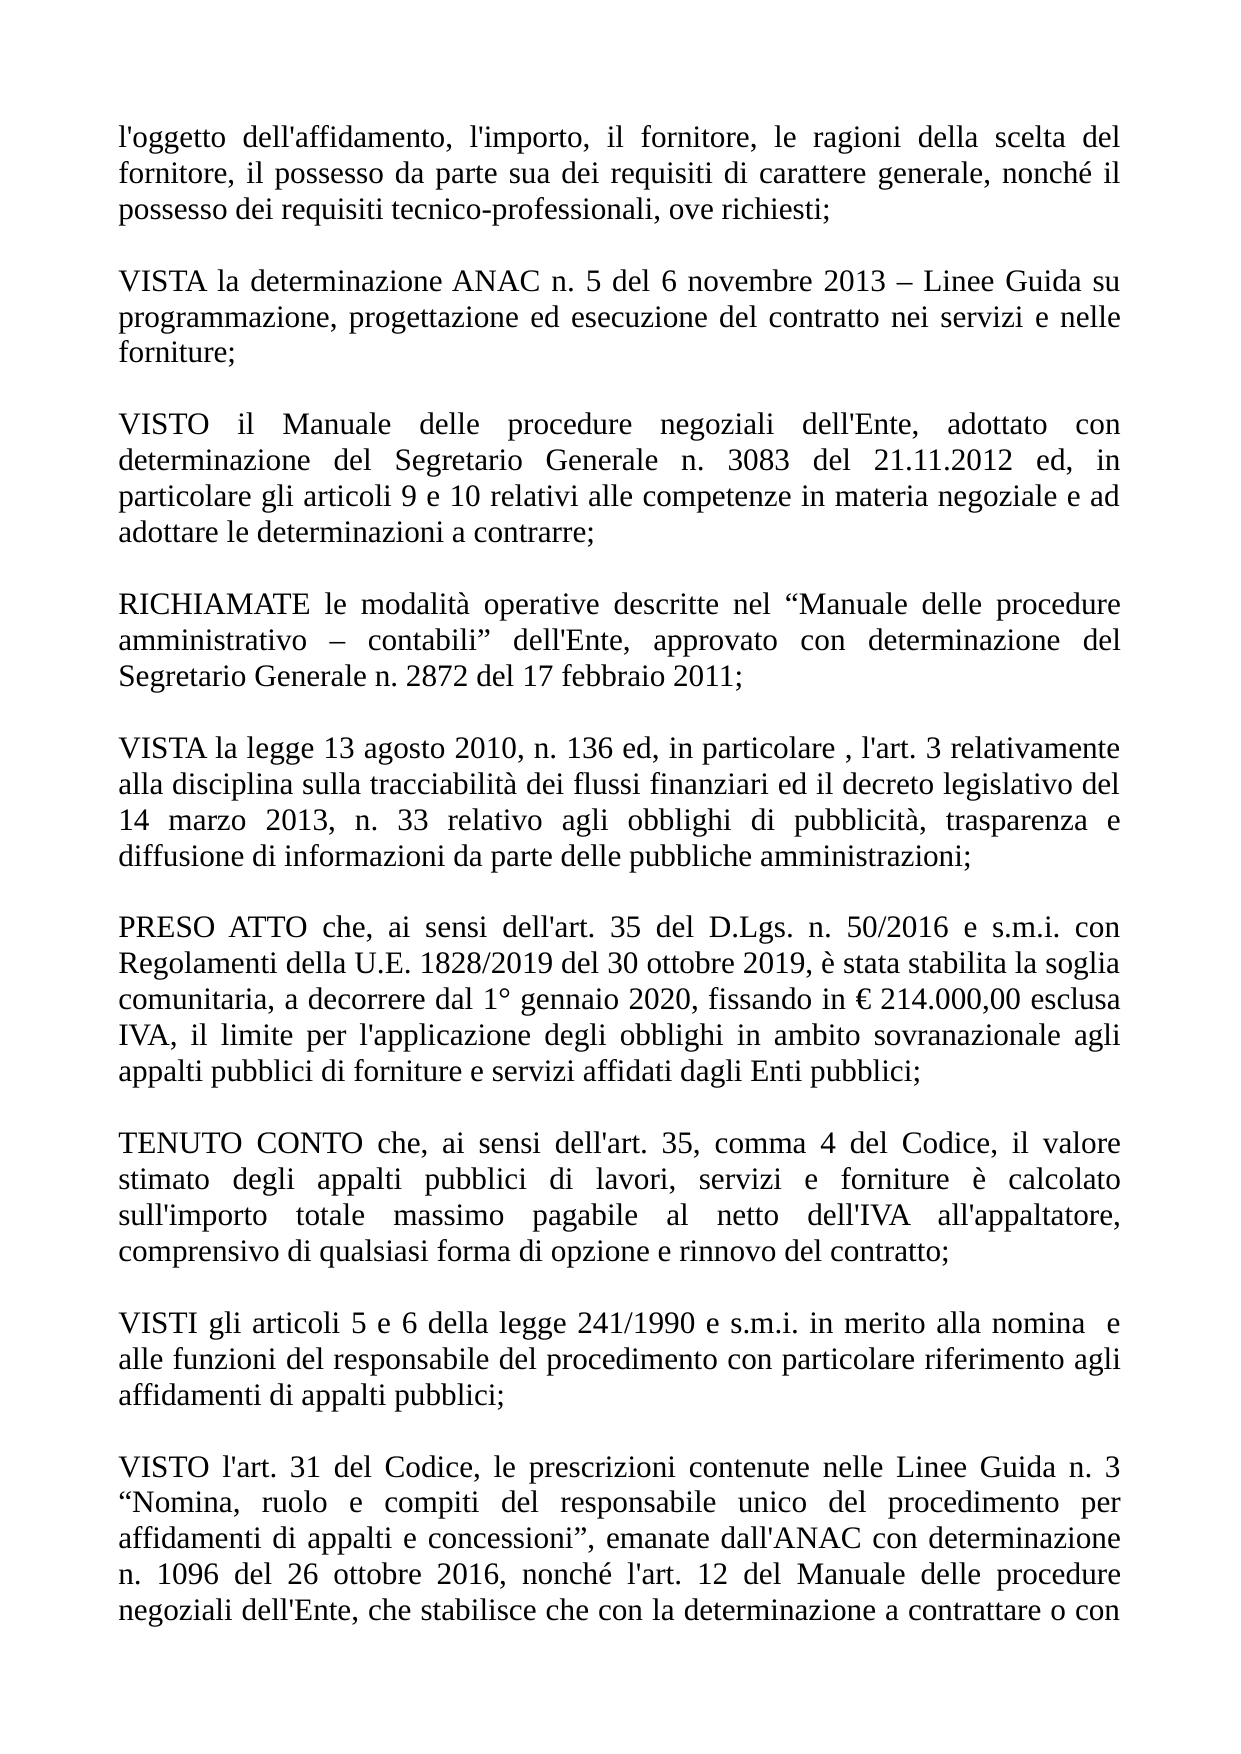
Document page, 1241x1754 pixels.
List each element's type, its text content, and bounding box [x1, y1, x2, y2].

text VISTO il Manuale delle procedure negoziali dell'Ente, adottato con determinazione del Segretario Generale n. 3083 del 21.11.2012 ed, in particolare gli articoli 9 e 10 relativi alle competenze in materia negoziale e ad adottare le determinazioni a contrarre; [118, 406, 1122, 549]
text VISTA la determinazione ANAC n. 5 del 6 novembre 2013 – Linee Guida su programmazione, progettazione ed esecuzione del contratto nei servizi e nelle forniture; [118, 262, 1122, 370]
text VISTO l'art. 31 del Codice, le prescrizioni contenute nelle Linee Guida n. 3 “Nomina, ruolo e compiti del responsabile unico del procedimento per affidamenti di appalti e concessioni”, emanate dall'ANAC con determinazione n. 1096 del 26 ottobre 2016, nonché l'art. 12 del Manuale delle procedure negoziali dell'Ente, che stabilisce che con la determinazione a contrattare o con [118, 1448, 1122, 1627]
text VISTA la legge 13 agosto 2010, n. 136 ed, in particolare , l'art. 3 relativamente alla disciplina sulla tracciabilità dei flussi finanziari ed il decreto legislativo del 14 marzo 2013, n. 33 relativo agli obblighi di pubblicità, trasparenza e diffusione di informazioni da parte delle pubbliche amministrazioni; [118, 729, 1122, 873]
text RICHIAMATE le modalità operative descritte nel “Manuale delle procedure amministrativo – contabili” dell'Ente, approvato con determinazione del Segretario Generale n. 2872 del 17 febbraio 2011; [118, 585, 1122, 693]
text TENUTO CONTO che, ai sensi dell'art. 35, comma 4 del Codice, il valore stimato degli appalti pubblici di lavori, servizi e forniture è calcolato sull'importo totale massimo pagabile al netto dell'IVA all'appaltatore, comprensivo di qualsiasi forma di opzione e rinnovo del contratto; [118, 1124, 1122, 1268]
text VISTI gli articoli 5 e 6 della legge 241/1990 e s.m.i. in merito alla nomina e alle funzioni del responsabile del procedimento con particolare riferimento agli affidamenti di appalti pubblici; [118, 1304, 1122, 1412]
text PRESO ATTO che, ai sensi dell'art. 35 del D.Lgs. n. 50/2016 e s.m.i. con Regolamenti della U.E. 1828/2019 del 30 ottobre 2019, è stata stabilita la soglia comunitaria, a decorrere dal 1° gennaio 2020, fissando in € 214.000,00 esclusa IVA, il limite per l'applicazione degli obblighi in ambito sovranazionale agli appalti pubblici di forniture e servizi affidati dagli Enti pubblici; [118, 909, 1122, 1088]
text l'oggetto dell'affidamento, l'importo, il fornitore, le ragioni della scelta del fornitore, il possesso da parte sua dei requisiti di carattere generale, nonché il possesso dei requisiti tecnico-professionali, ove richiesti; [118, 118, 1122, 226]
